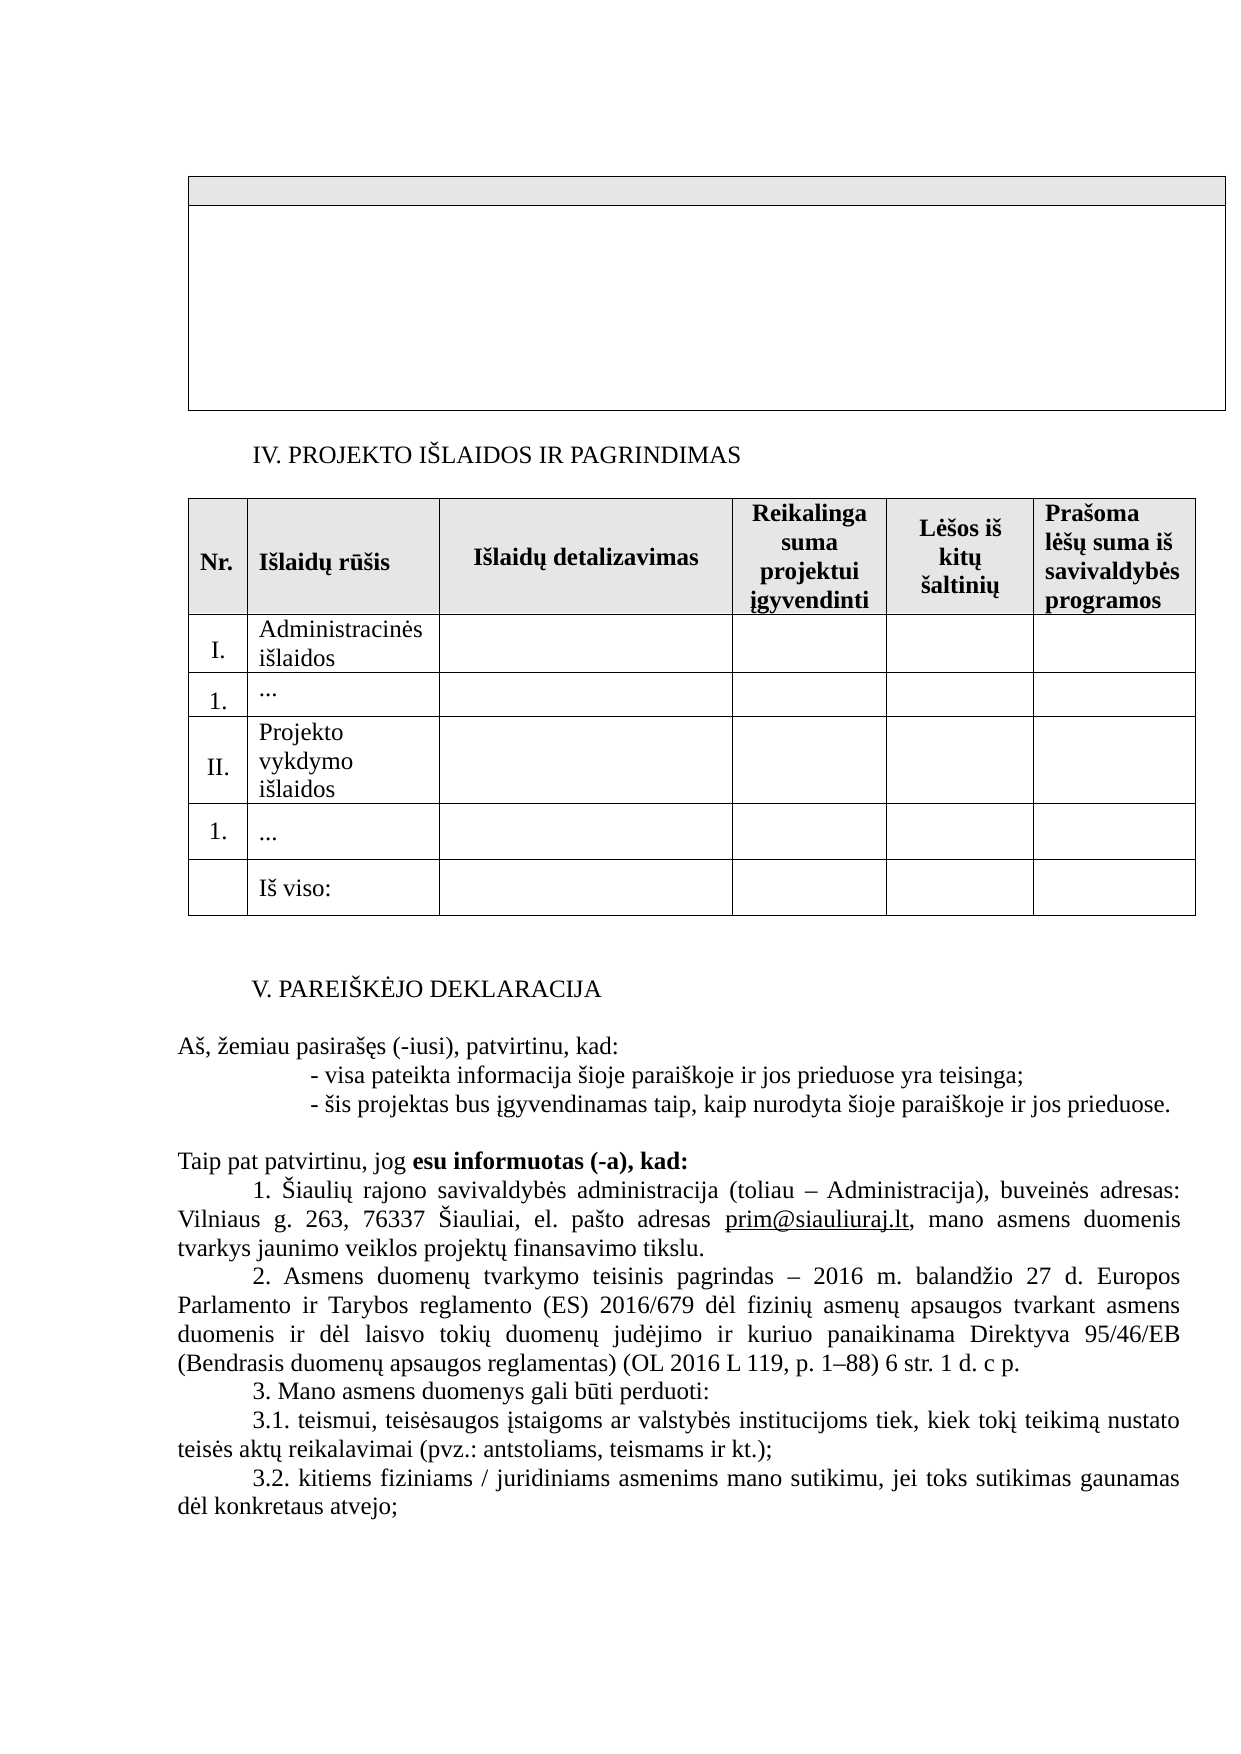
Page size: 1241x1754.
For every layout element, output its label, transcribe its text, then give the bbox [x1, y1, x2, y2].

text V. PAREIŠKĖJO DEKLARACIJA [251, 974, 1181, 1003]
table_cell [189, 860, 247, 915]
text 3.2. kitiems fiziniams / juridiniams asmenims mano sutikimu, jei toks sutikimas gaunamas dėl konkretaus atvejo; [177, 1463, 1181, 1520]
table_cell Iš viso: [248, 860, 439, 915]
table_header Lėšos iš kitų šaltinių [887, 499, 1033, 613]
table_cell [1034, 860, 1195, 915]
text Taip pat patvirtinu, jog esu informuotas (-a), kad: [177, 1146, 1181, 1175]
table_header Prašoma lėšų suma iš savivaldybės programos [1034, 499, 1195, 613]
table_cell I. [189, 615, 247, 672]
table_cell [887, 615, 1033, 672]
table_cell II. [189, 717, 247, 803]
table_cell [733, 615, 886, 672]
table_cell [440, 717, 732, 803]
text 3. Mano asmens duomenys gali būti perduoti: [177, 1376, 1181, 1405]
table_cell [887, 673, 1033, 716]
table_cell 1. [189, 673, 247, 716]
table_header Reikalinga suma projektui įgyvendinti [733, 499, 886, 613]
table_cell [1034, 804, 1195, 859]
text - visa pateikta informacija šioje paraiškoje ir jos prieduose yra teisinga; [177, 1060, 1181, 1089]
table_cell [887, 860, 1033, 915]
table_cell [1034, 615, 1195, 672]
table_cell [733, 860, 886, 915]
table_header Išlaidų rūšis [248, 499, 439, 613]
table_cell 1. [189, 804, 247, 859]
table_cell ... [248, 804, 439, 859]
table_header Nr. [189, 499, 247, 613]
table_cell [733, 804, 886, 859]
text Aš, žemiau pasirašęs (-iusi), patvirtinu, kad: [177, 1031, 1181, 1060]
text - šis projektas bus įgyvendinamas taip, kaip nurodyta šioje paraiškoje ir jos prieduose. [177, 1089, 1181, 1118]
table_cell [733, 717, 886, 803]
text 3.1. teismui, teisėsaugos įstaigoms ar valstybės institucijoms tiek, kiek tokį teikimą nustato teisės aktų reikalavimai (pvz.: antstoliams, teismams ir kt.); [177, 1405, 1181, 1463]
text 2. Asmens duomenų tvarkymo teisinis pagrindas – 2016 m. balandžio 27 d. Europos Parlamento ir Tarybos reglamento (ES) 2016/679 dėl fizinių asmenų apsaugos tvarkant asmens duomenis ir dėl laisvo tokių duomenų judėjimo ir kuriuo panaikinama Direktyva 95/46/EB (Bendrasis duomenų apsaugos reglamentas) (OL 2016 L 119, p. 1–88) 6 str. 1 d. c p. [177, 1261, 1181, 1376]
table_cell ... [248, 673, 439, 716]
table_cell [887, 804, 1033, 859]
table_cell [887, 717, 1033, 803]
text IV. PROJEKTO IŠLAIDOS IR PAGRINDIMAS [252, 440, 1181, 469]
table_cell [189, 206, 1225, 410]
table_cell Administracinės išlaidos [248, 615, 439, 672]
table_cell [440, 860, 732, 915]
table_cell [440, 673, 732, 716]
table_cell [440, 615, 732, 672]
table_cell [189, 177, 1225, 205]
text 1. Šiaulių rajono savivaldybės administracija (toliau – Administracija), buveinės adresas: Vilniaus g. 263, 76337 Šiauliai, el. pašto adresas prim@siauliuraj.lt, mano asmens duomenis tvarkys jaunimo veiklos projektų finansavimo tikslu. [177, 1175, 1181, 1261]
table_cell [440, 804, 732, 859]
table_header Išlaidų detalizavimas [440, 499, 732, 613]
table_cell [1034, 673, 1195, 716]
table_cell [1034, 717, 1195, 803]
table_cell [733, 673, 886, 716]
table_cell Projekto vykdymo išlaidos [248, 717, 439, 803]
